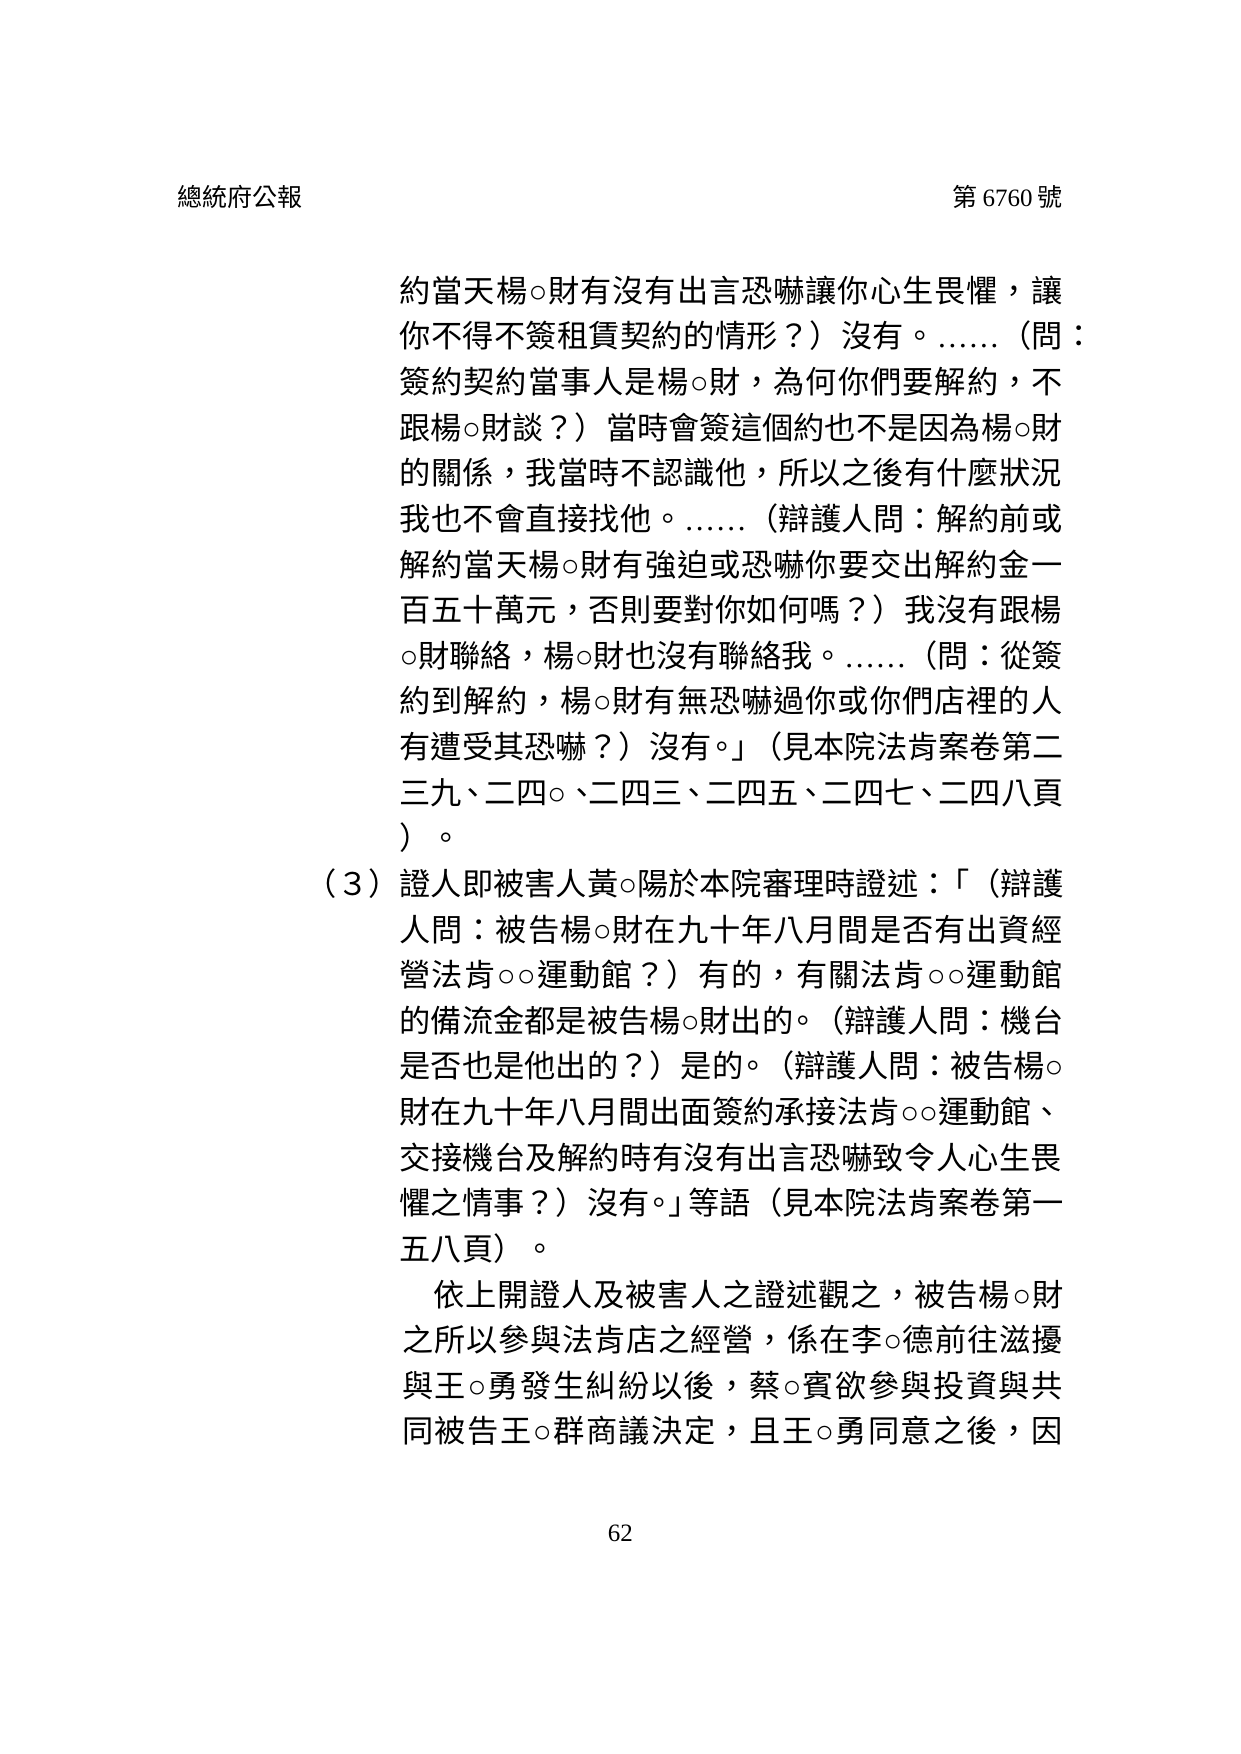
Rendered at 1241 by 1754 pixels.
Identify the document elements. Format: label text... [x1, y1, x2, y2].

text （３）證人即被害人黃○陽於本院審理時證述：「（辯護人問：被告楊○財在九十年八月間是否有出資經營法肯○○運動館？）有的，有關法肯○○運動館的備流金都是被告楊○財出的。（辯護人問：機台是否也是他出的？）是的。（辯護人問：被告楊○財在九十年八月間出面簽約承接法肯○○運動館、交接機台及解約時有沒有出言恐嚇致令人心生畏懼之情事？）沒有。」等語（見本院法肯案卷第一五八頁）。 [306, 859, 1063, 1269]
text （２）證人即被害人王○勇於本院審理時證述：「（辯護人問：你在九十年八月五日簽約前，是和誰協商簽約內容的？）我透過一個朋友施○智去協商合約內容。……（問：施○智為何知道可以跟誰談判解約？）因為當時從簽約開始就是由王○群出來談本件事情的。……（辯護人問：楊○財在簽約前有參與你們的協商嗎？）沒有。（辯護人問：九十年八月五日簽約當天所簽的租賃契約書內容是不是和簽約前的協商內容一樣？）幾乎一樣。……（問：關於機台的購買及僱用人員等的口頭約定，你是跟誰談的？）帶頭的是李○德，在場的還有吳○宗、王○群、蔡○賓。……（辯護人問：簽約當天楊○財有沒有出言恐嚇讓你心生畏懼，讓你不得不簽租賃契約的情形？）沒有。……（問：簽約契約當事人是楊○財，為何你們要解約，不跟楊○財談？）當時會簽這個約也不是因為楊○財的關係，我當時不認識他，所以之後有什麼狀況我也不會直接找他。……（辯護人問：解約前或解約當天楊○財有強迫或恐嚇你要交出解約金一百五十萬元，否則要對你如何嗎？）我沒有跟楊○財聯絡，楊○財也沒有聯絡我。……（問：從簽約到解約，楊○財有無恐嚇過你或你們店裡的人有遭受其恐嚇？）沒有。」（見本院法肯案卷第二三九、二四○、二四三、二四五、二四七、二四八頁）。 [306, 266, 1063, 859]
text 依上開證人及被害人之證述觀之，被告楊○財之所以參與法肯店之經營，係在李○德前往滋擾，與王○勇發生糾紛以後，蔡○賓欲參與投資與共同被告王○群商議決定，且王○勇同意之後，因被告楊○財有經營電動玩具店之專長，才去找楊○財來經營，在此之前被告楊○財與王○群、黃○傑、李○德、吳○宗等人均不認識，楊○財僅認識蔡○賓而已。至簽約協商主要是由王○群、李○德，在場的還有吳○宗、蔡○賓等人，被告楊○財未在場亦不知悉其過程，迨協商決定之後，始找被告楊○財至解○祥代書事務所按協商內容簽約，解約過程亦同，且於簽約、解約當日亦未有任何衝突或恐嚇王○勇之情事發生，是被告辯稱：本件簽約及解約協商過程伊並未參與，僅應邀參與投資而前往解○祥代書事務所簽約，只是單純想擺設機台謀生，對於被告王○群、李○德等人調集飆車族前往鬧事之事，伊並不知悉，絕無恐嚇取財之犯意或共同犯意之聯絡等語，與事實相符，堪予採信。 [402, 1269, 1063, 1452]
